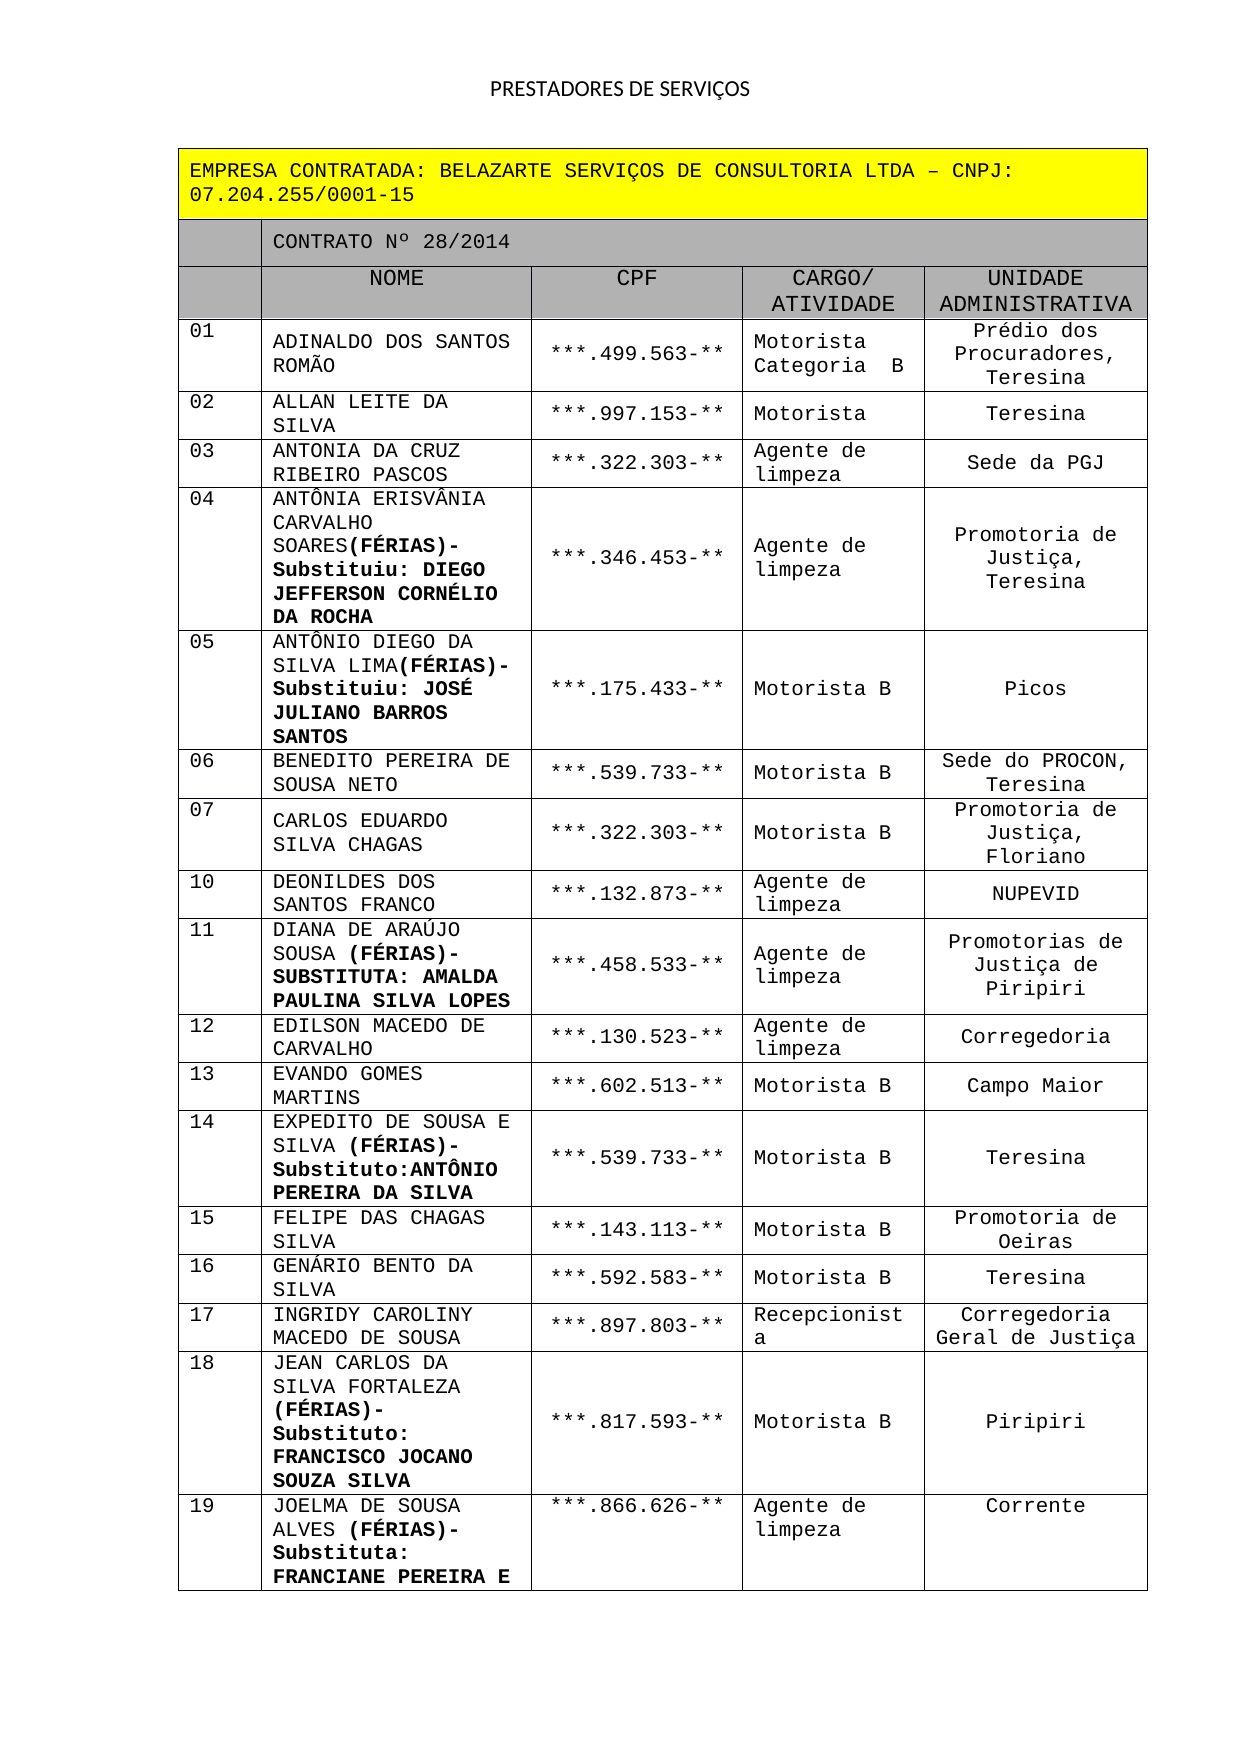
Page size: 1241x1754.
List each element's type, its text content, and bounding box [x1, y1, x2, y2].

table_cell 11 [179, 919, 261, 1014]
table_cell ***.602.513-** [532, 1063, 742, 1110]
table_cell Promotoria de Justiça, Teresina [925, 488, 1147, 630]
table_cell Motorista B [743, 1207, 924, 1254]
table_cell Motorista B [743, 1352, 924, 1494]
table_cell JOELMA DE SOUSA ALVES (FÉRIAS)- Substituta: FRANCIANE PEREIRA E [262, 1495, 531, 1589]
table_cell CONTRATO Nº 28/2014 [262, 220, 1147, 266]
table_cell Sede do PROCON, Teresina [925, 750, 1147, 798]
table_cell DIANA DE ARAÚJO SOUSA (FÉRIAS)-SUBSTITUTA: AMALDA PAULINA SILVA LOPES [262, 919, 531, 1014]
table_cell ALLAN LEITE DA SILVA [262, 392, 531, 439]
table_cell 10 [179, 871, 261, 918]
table_cell EVANDO GOMES MARTINS [262, 1063, 531, 1110]
table_cell 03 [179, 440, 261, 487]
table_cell Picos [925, 631, 1147, 749]
table_cell CARGO/ATIVIDADE [743, 267, 924, 318]
table_cell ***.175.433-** [532, 631, 742, 749]
table_cell Agente de limpeza [743, 1495, 924, 1589]
table_cell CARLOS EDUARDO SILVA CHAGAS [262, 799, 531, 870]
table_cell Corregedoria Geral de Justiça [925, 1304, 1147, 1351]
table_cell ***.866.626-** [532, 1495, 742, 1589]
table_cell Motorista B [743, 799, 924, 870]
table_cell 07 [179, 799, 261, 870]
table_cell Agente de limpeza [743, 871, 924, 918]
table_cell NOME [262, 267, 531, 318]
table_cell Teresina [925, 1111, 1147, 1206]
table_cell Piripiri [925, 1352, 1147, 1494]
table_cell ***.539.733-** [532, 750, 742, 798]
table_cell Teresina [925, 1255, 1147, 1303]
table_cell Sede da PGJ [925, 440, 1147, 487]
table_cell Motorista B [743, 1063, 924, 1110]
table_cell CPF [532, 267, 742, 318]
table_cell Motorista B [743, 750, 924, 798]
table_cell ***.897.803-** [532, 1304, 742, 1351]
table_cell Motorista Categoria B [743, 320, 924, 391]
table_cell ***.322.303-** [532, 799, 742, 870]
table_header EMPRESA CONTRATADA: BELAZARTE SERVIÇOS DE CONSULTORIA LTDA – CNPJ: 07.204.255/0001-15 [179, 149, 1147, 218]
table_cell Teresina [925, 392, 1147, 439]
table_cell GENÁRIO BENTO DA SILVA [262, 1255, 531, 1303]
table_cell ***.132.873-** [532, 871, 742, 918]
table_cell NUPEVID [925, 871, 1147, 918]
table_cell 12 [179, 1015, 261, 1062]
table_cell ANTONIA DA CRUZ RIBEIRO PASCOS [262, 440, 531, 487]
table_cell EDILSON MACEDO DE CARVALHO [262, 1015, 531, 1062]
table_cell ***.458.533-** [532, 919, 742, 1014]
table_cell ANTÔNIO DIEGO DA SILVA LIMA(FÉRIAS)- Substituiu: JOSÉ JULIANO BARROS SANTOS [262, 631, 531, 749]
table_cell ***.817.593-** [532, 1352, 742, 1494]
table_cell 18 [179, 1352, 261, 1494]
table_cell Corrente [925, 1495, 1147, 1589]
table_cell EXPEDITO DE SOUSA E SILVA (FÉRIAS)- Substituto:ANTÔNIO PEREIRA DA SILVA [262, 1111, 531, 1206]
table_cell 06 [179, 750, 261, 798]
table_cell 14 [179, 1111, 261, 1206]
table_cell [179, 220, 261, 266]
table_cell Motorista B [743, 1111, 924, 1206]
table_cell DEONILDES DOS SANTOS FRANCO [262, 871, 531, 918]
table_cell ***.997.153-** [532, 392, 742, 439]
table_cell Recepcionista [743, 1304, 924, 1351]
table_cell Prédio dos Procuradores, Teresina [925, 320, 1147, 391]
table_cell Motorista B [743, 631, 924, 749]
table_cell INGRIDY CAROLINY MACEDO DE SOUSA [262, 1304, 531, 1351]
table_cell 16 [179, 1255, 261, 1303]
table_cell ***.539.733-** [532, 1111, 742, 1206]
table_cell JEAN CARLOS DA SILVA FORTALEZA (FÉRIAS)- Substituto: FRANCISCO JOCANO SOUZA SILVA [262, 1352, 531, 1494]
table_cell Corregedoria [925, 1015, 1147, 1062]
table_cell BENEDITO PEREIRA DE SOUSA NETO [262, 750, 531, 798]
table_cell Promotoria de Justiça, Floriano [925, 799, 1147, 870]
table_cell 17 [179, 1304, 261, 1351]
table_cell ***.499.563-** [532, 320, 742, 391]
table_cell 01 [179, 320, 261, 391]
table_cell FELIPE DAS CHAGAS SILVA [262, 1207, 531, 1254]
table_cell 05 [179, 631, 261, 749]
table_cell Agente de limpeza [743, 440, 924, 487]
table_cell Motorista [743, 392, 924, 439]
table_cell Motorista B [743, 1255, 924, 1303]
table_cell ***.346.453-** [532, 488, 742, 630]
table_cell ANTÔNIA ERISVÂNIA CARVALHO SOARES(FÉRIAS)- Substituiu: DIEGO JEFFERSON CORNÉLIO DA ROCHA [262, 488, 531, 630]
table_cell ***.322.303-** [532, 440, 742, 487]
table_cell Promotorias de Justiça de Piripiri [925, 919, 1147, 1014]
table_cell ***.130.523-** [532, 1015, 742, 1062]
table_cell 04 [179, 488, 261, 630]
table_cell Promotoria de Oeiras [925, 1207, 1147, 1254]
table_cell 15 [179, 1207, 261, 1254]
table_cell ***.143.113-** [532, 1207, 742, 1254]
table_cell Agente de limpeza [743, 488, 924, 630]
table_cell UNIDADE ADMINISTRATIVA [925, 267, 1147, 318]
table_cell Campo Maior [925, 1063, 1147, 1110]
table_cell Agente de limpeza [743, 1015, 924, 1062]
table_cell Agente de limpeza [743, 919, 924, 1014]
table_cell ADINALDO DOS SANTOS ROMÃO [262, 320, 531, 391]
table_cell 02 [179, 392, 261, 439]
table_cell 19 [179, 1495, 261, 1589]
table_cell 13 [179, 1063, 261, 1110]
table_cell [179, 267, 261, 318]
table_cell ***.592.583-** [532, 1255, 742, 1303]
